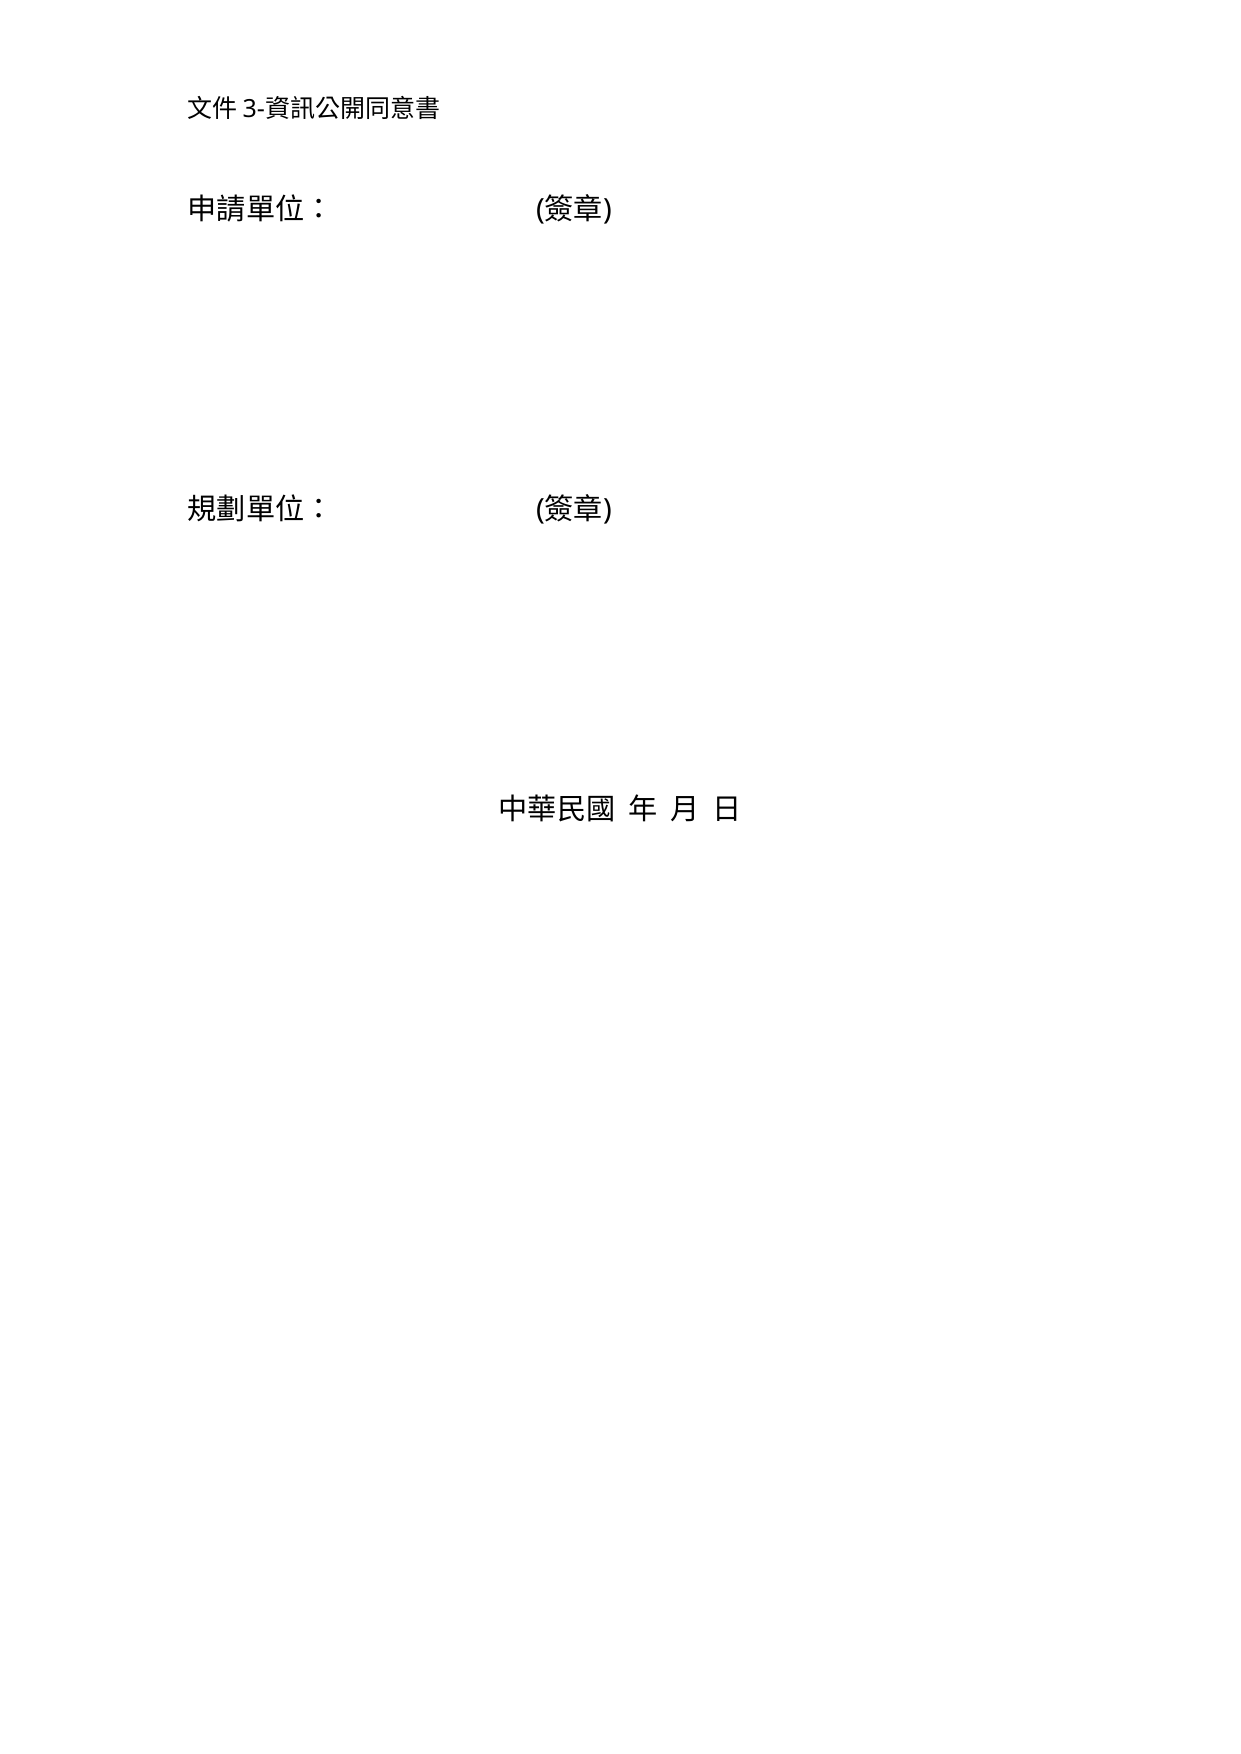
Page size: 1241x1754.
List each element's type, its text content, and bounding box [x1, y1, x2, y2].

text 規劃單位： (簽章) [187, 469, 1053, 544]
text 中華民國 年 月 日 [187, 769, 1053, 844]
text 申請單位： (簽章) [187, 169, 1053, 244]
